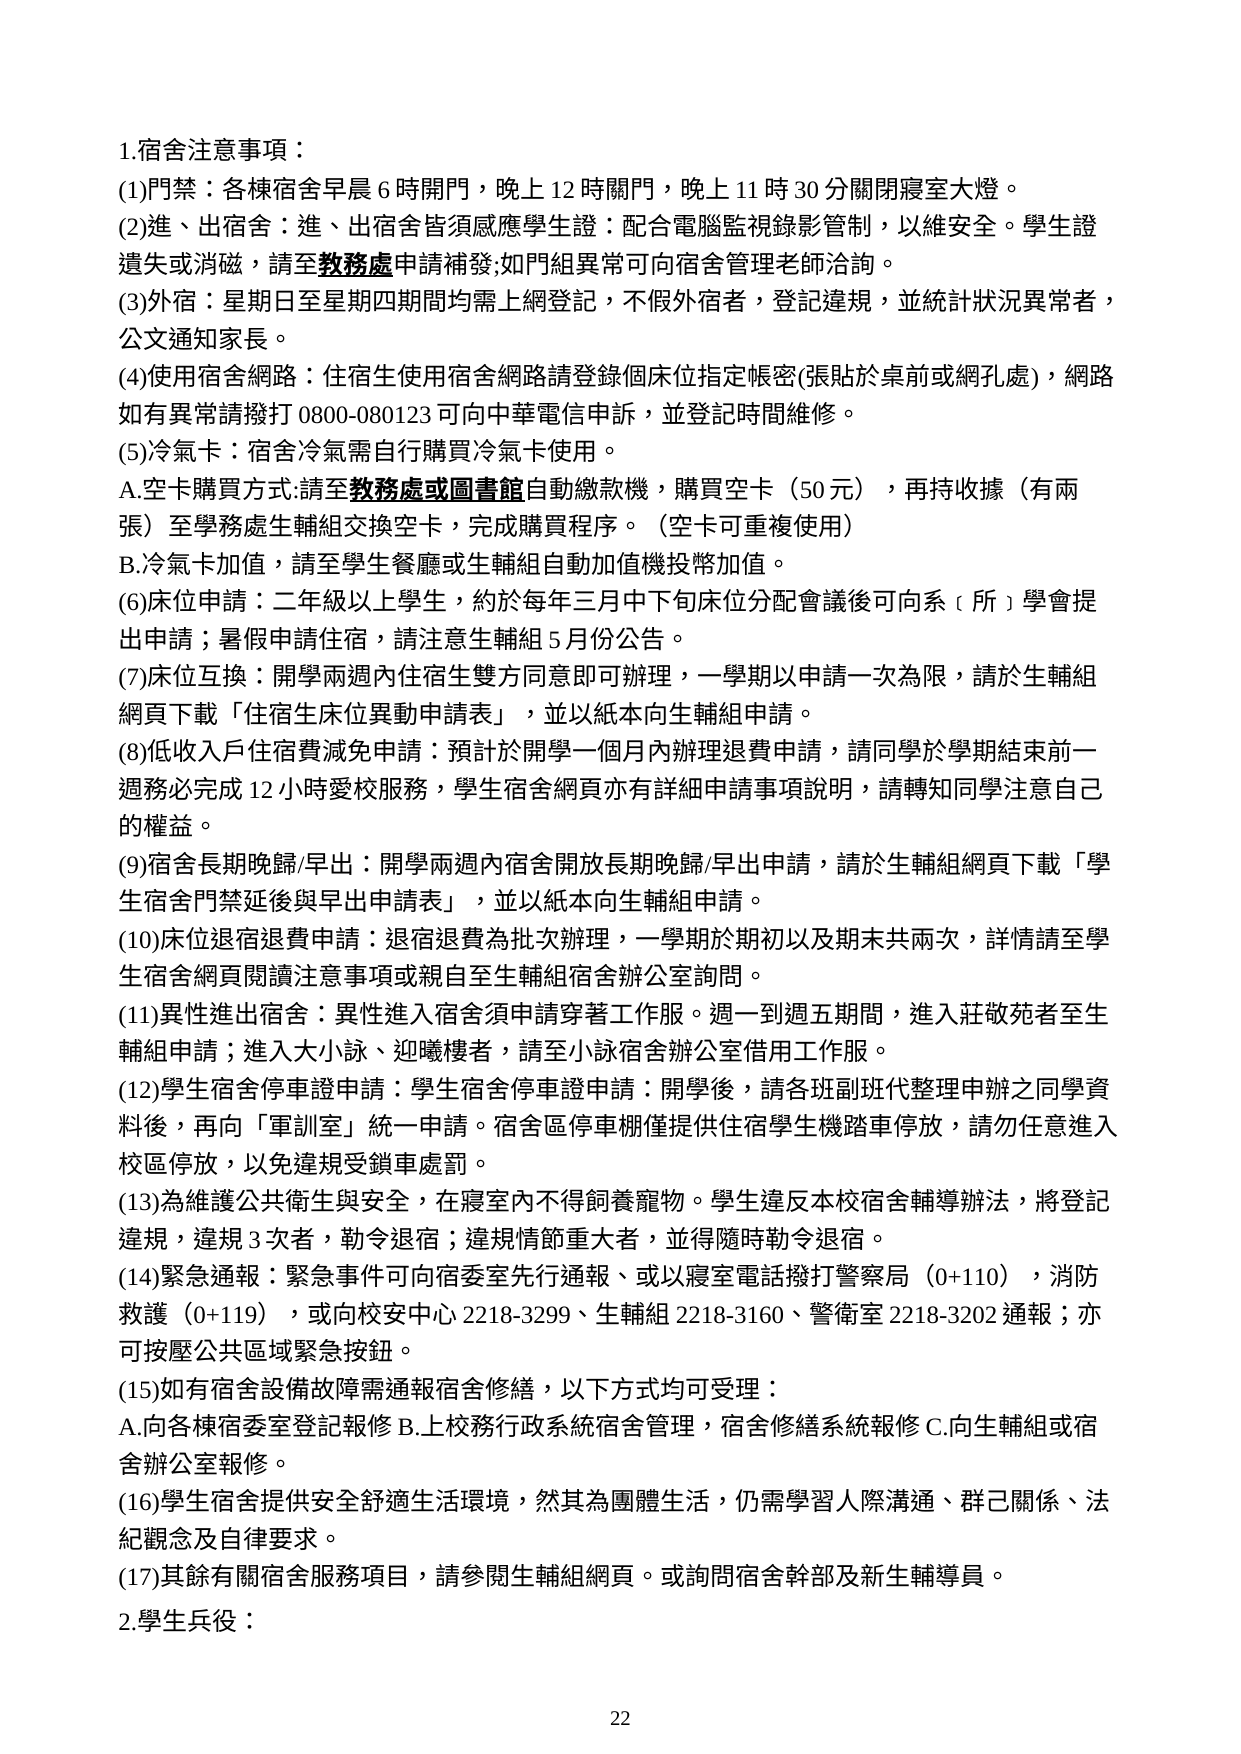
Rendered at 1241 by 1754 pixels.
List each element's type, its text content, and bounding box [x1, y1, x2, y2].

text (7)床位互換：開學兩週內住宿生雙方同意即可辦理，一學期以申請一次為限，請於生輔組網頁下載「住宿生床位異動申請表」，並以紙本向生輔組申請。 [118, 656, 1122, 731]
text (6)床位申請：二年級以上學生，約於每年三月中下旬床位分配會議後可向系﹝所﹞學會提出申請；暑假申請住宿，請注意生輔組5月份公告。 [118, 581, 1122, 656]
text A.向各棟宿委室登記報修B.上校務行政系統宿舍管理，宿舍修繕系統報修C.向生輔組或宿舍辦公室報修。 [118, 1406, 1122, 1481]
text (10)床位退宿退費申請：退宿退費為批次辦理，一學期於期初以及期末共兩次，詳情請至學生宿舍網頁閱讀注意事項或親自至生輔組宿舍辦公室詢問。 [118, 919, 1122, 994]
text (1)門禁：各棟宿舍早晨6時開門，晚上12時關門，晚上11時30分關閉寢室大燈。 [118, 169, 1122, 206]
text A.空卡購買方式:請至教務處或圖書館自動繳款機，購買空卡（50元），再持收據（有兩張）至學務處生輔組交換空卡，完成購買程序。（空卡可重複使用） [118, 469, 1122, 544]
text (5)冷氣卡：宿舍冷氣需自行購買冷氣卡使用。 [118, 431, 1122, 469]
text B.冷氣卡加值，請至學生餐廳或生輔組自動加值機投幣加值。 [118, 544, 1122, 581]
text (4)使用宿舍網路：住宿生使用宿舍網路請登錄個床位指定帳密(張貼於桌前或網孔處)，網路如有異常請撥打0800-080123可向中華電信申訴，並登記時間維修。 [118, 356, 1122, 431]
text (2)進、出宿舍：進、出宿舍皆須感應學生證：配合電腦監視錄影管制，以維安全。學生證遺失或消磁，請至教務處申請補發;如門組異常可向宿舍管理老師洽詢。 [118, 206, 1122, 281]
text (3)外宿：星期日至星期四期間均需上網登記，不假外宿者，登記違規，並統計狀況異常者，公文通知家長。 [118, 281, 1122, 356]
text (17)其餘有關宿舍服務項目，請參閱生輔組網頁。或詢問宿舍幹部及新生輔導員。 [118, 1556, 1122, 1594]
text (13)為維護公共衛生與安全，在寢室內不得飼養寵物。學生違反本校宿舍輔導辦法，將登記違規，違規3次者，勒令退宿；違規情節重大者，並得隨時勒令退宿。 [118, 1181, 1122, 1256]
text (12)學生宿舍停車證申請：學生宿舍停車證申請：開學後，請各班副班代整理申辦之同學資料後，再向「軍訓室」統一申請。宿舍區停車棚僅提供住宿學生機踏車停放，請勿任意進入校區停放，以免違規受鎖車處罰。 [118, 1069, 1122, 1181]
text (8)低收入戶住宿費減免申請：預計於開學一個月內辦理退費申請，請同學於學期結束前一週務必完成12小時愛校服務，學生宿舍網頁亦有詳細申請事項說明，請轉知同學注意自己的權益。 [118, 731, 1122, 844]
text (16)學生宿舍提供安全舒適生活環境，然其為團體生活，仍需學習人際溝通、群己關係、法紀觀念及自律要求。 [118, 1481, 1122, 1556]
text (14)緊急通報：緊急事件可向宿委室先行通報、或以寢室電話撥打警察局（0+110），消防救護（0+119），或向校安中心2218-3299、生輔組2218-3160、警衛室2218-3202通報；亦可按壓公共區域緊急按鈕。 [118, 1256, 1122, 1369]
text 2.學生兵役： [118, 1594, 1122, 1639]
text (9)宿舍長期晚歸/早出：開學兩週內宿舍開放長期晚歸/早出申請，請於生輔組網頁下載「學生宿舍門禁延後與早出申請表」，並以紙本向生輔組申請。 [118, 844, 1122, 919]
text (11)異性進出宿舍：異性進入宿舍須申請穿著工作服。週一到週五期間，進入莊敬苑者至生輔組申請；進入大小詠、迎曦樓者，請至小詠宿舍辦公室借用工作服。 [118, 994, 1122, 1069]
text (15)如有宿舍設備故障需通報宿舍修繕，以下方式均可受理： [118, 1369, 1122, 1406]
text 1.宿舍注意事項： [118, 123, 1122, 169]
